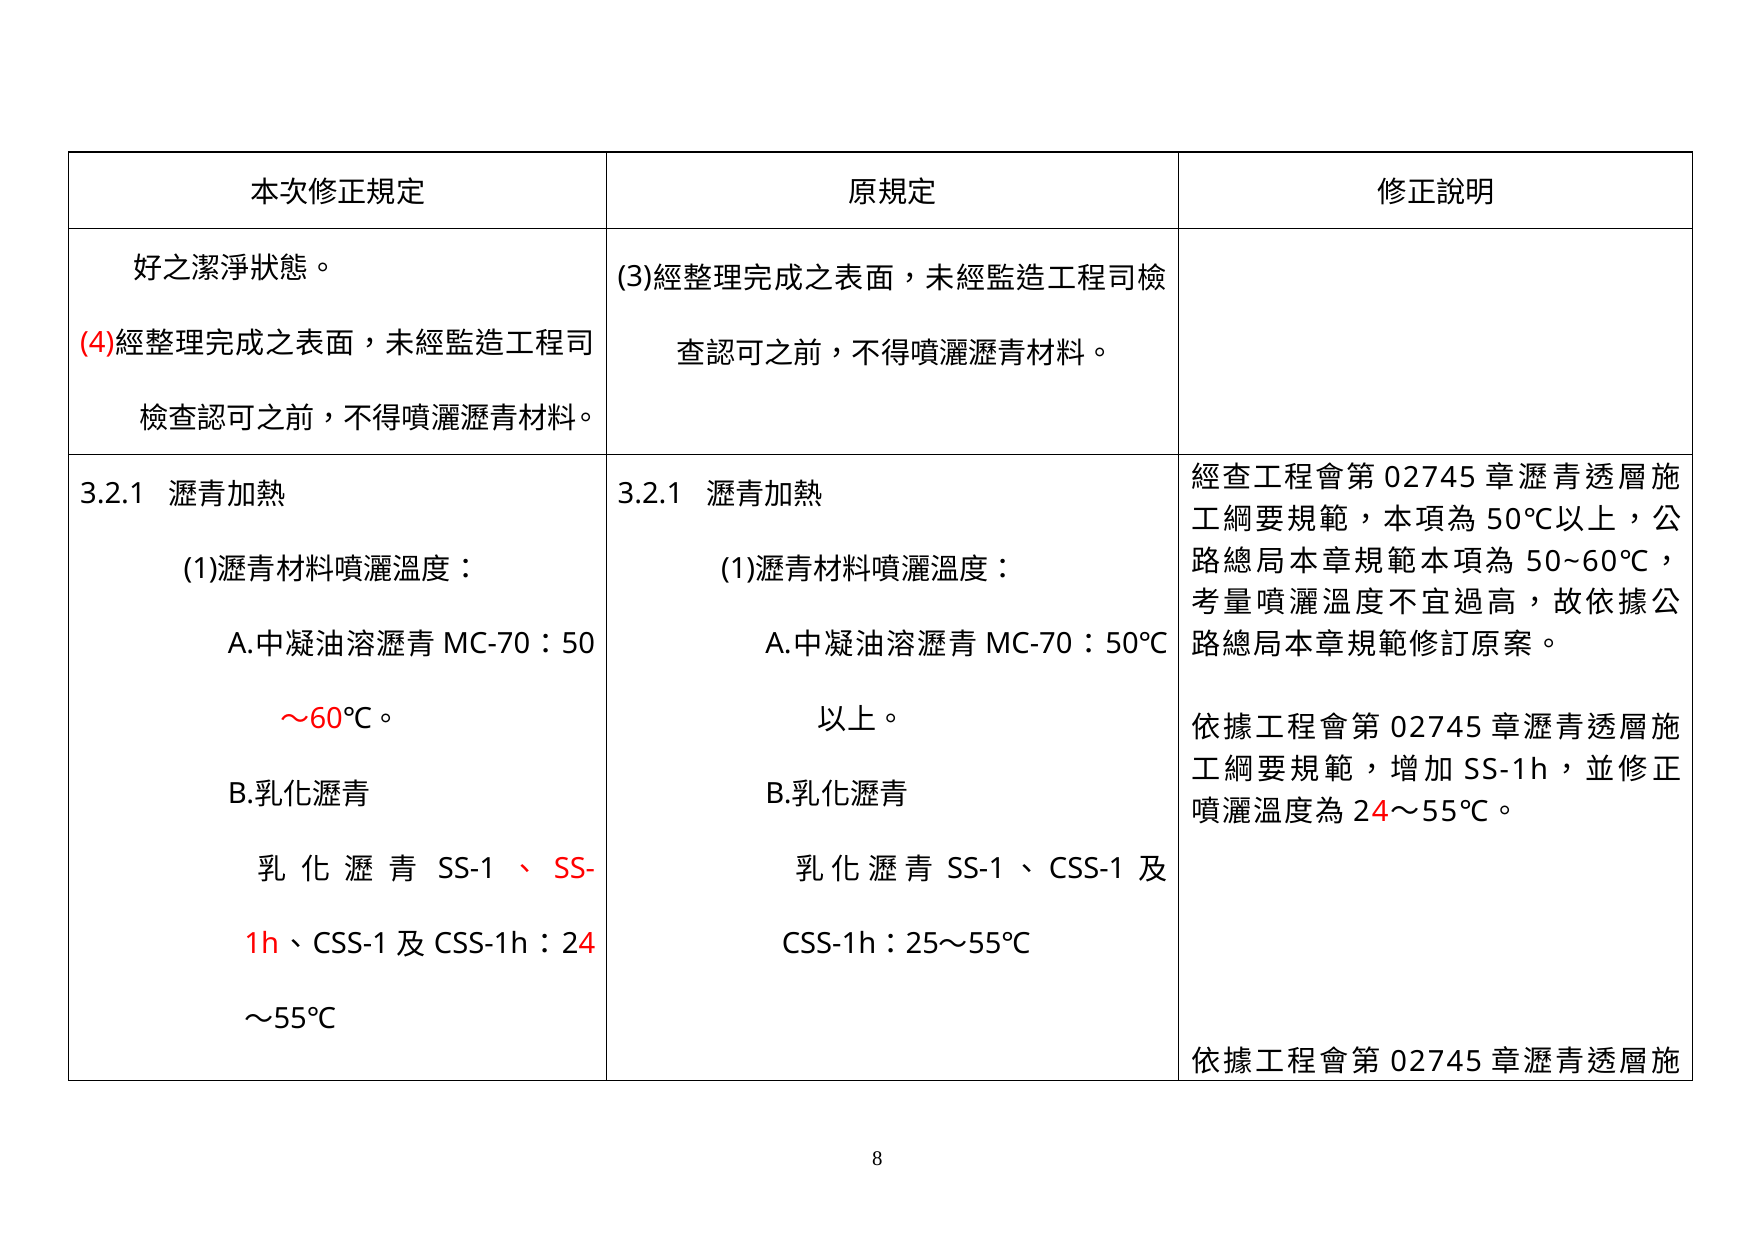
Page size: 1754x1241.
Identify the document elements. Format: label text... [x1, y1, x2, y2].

table_header 本次修正規定 [69, 153, 606, 227]
table_cell 3.2.1 瀝青加熱 (1)瀝青材料噴灑溫度： A.中凝油溶瀝青MC-70：50～60℃。 B.乳化瀝青 乳化瀝青SS-1、SS-1h、CSS-1及CSS-1h：24～55℃ [69, 455, 606, 1079]
table_cell (3)經整理完成之表面，未經監造工程司檢查認可之前，不得噴灑瀝青材料。 [607, 229, 1178, 453]
table_cell 經查工程會第02745章瀝青透層施工綱要規範，本項為50℃以上，公路總局本章規範本項為50~60℃，考量噴灑溫度不宜過高，故依據公路總局本章規範修訂原案。 依據工程會第02745章瀝青透層施工綱要規範，增加SS-1h，並修正噴灑溫度為24～55℃。 依據工程會第02745章瀝青透層施 [1179, 455, 1692, 1079]
table_cell 3.2.1 瀝青加熱 (1)瀝青材料噴灑溫度： A.中凝油溶瀝青MC-70：50℃以上。 B.乳化瀝青 乳化瀝青SS-1、CSS-1及CSS-1h：25～55℃ [607, 455, 1178, 1079]
table_header 原規定 [607, 153, 1178, 227]
table_cell [1179, 229, 1692, 453]
table_header 修正說明 [1179, 153, 1692, 227]
table_cell 好之潔淨狀態。 (4)經整理完成之表面，未經監造工程司檢查認可之前，不得噴灑瀝青材料。 [69, 229, 606, 453]
